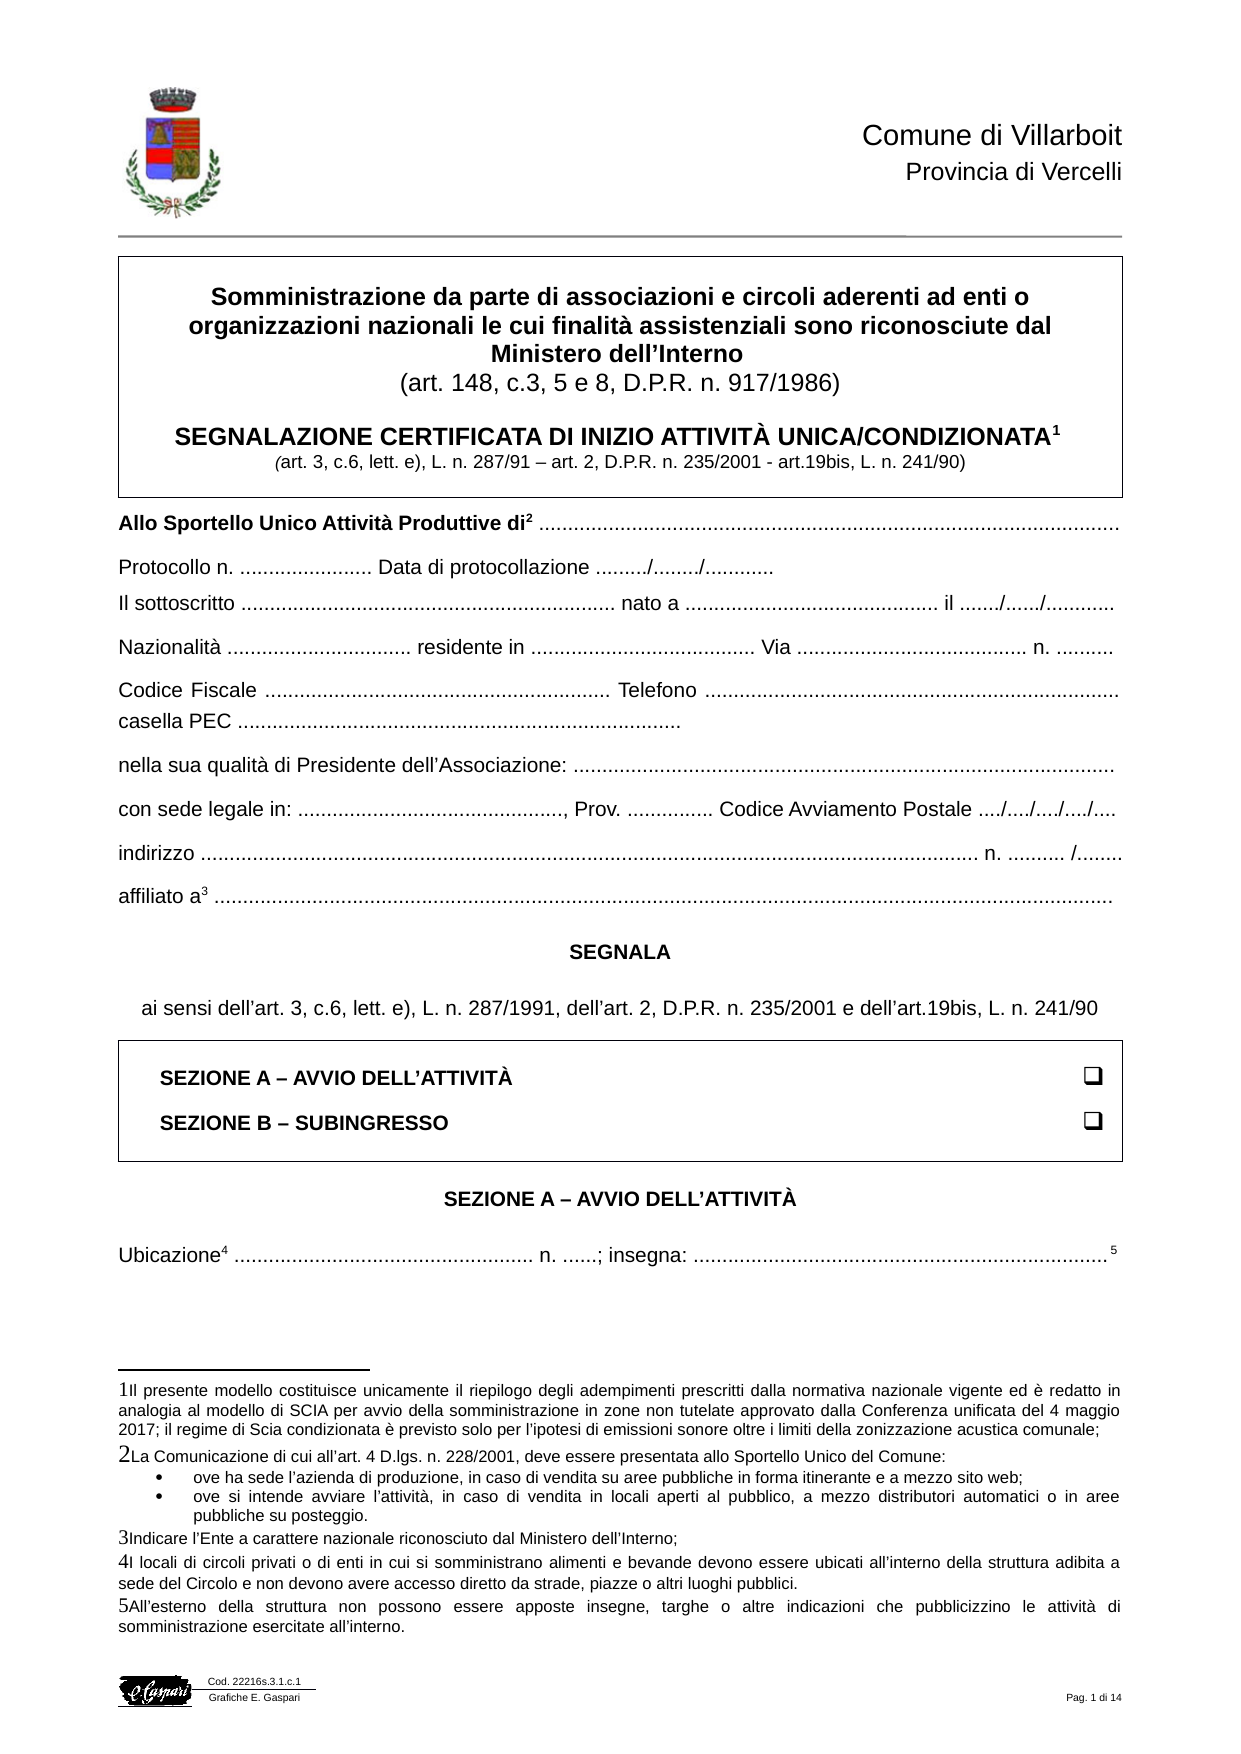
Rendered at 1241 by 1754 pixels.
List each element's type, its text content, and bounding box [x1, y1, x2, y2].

text SEZIONE A – AVVIO DELL’ATTIVITÀ [118, 1187, 1122, 1211]
list ove si intende avviare l’attività, in caso di vendita in locali aperti al pubblico, a mezzo distributori automatici o in aree pubbliche su posteggio. [156, 1487, 1122, 1525]
text Comune di Villarboit [224, 118, 1122, 152]
picture [122, 87, 224, 219]
table_header SEZIONE A – AVVIO DELL’ATTIVITÀ  SEZIONE B – SUBINGRESSO  [119, 1041, 1122, 1161]
text con sede legale in: .............................................., Prov. ............... Codice Avviamento Postale ..../..../..../..../.... [118, 797, 1122, 821]
text affiliato a ............................................................................................................................................................ [118, 884, 1122, 908]
text La Comunicazione di cui all’art. 4 D.lgs. n. 228/2001, deve essere presentata allo Sportello Unico del Comune: [118, 1439, 1122, 1468]
text Indicare l’Ente a carattere nazionale riconosciuto dal Ministero dell’Interno; [118, 1525, 1122, 1549]
text Protocollo n. ....................... Data di protocollazione ........./......../............ [118, 554, 1122, 578]
text nella sua qualità di Presidente dell’Associazione: .............................................................................................. [118, 753, 1122, 777]
text All’esterno della struttura non possono essere apposte insegne, targhe o altre indicazioni che pubblicizzino le attività di somministrazione esercitate all’interno. [118, 1593, 1122, 1636]
text SEGNALA [118, 940, 1122, 964]
text Il sottoscritto ................................................................. nato a ............................................ il ......./....../............ [118, 591, 1122, 615]
table_header Somministrazione da parte di associazioni e circoli aderenti ad enti o organizzazioni nazionali le cui finalità assistenziali sono riconosciute dal Ministero dell’Interno (art. 148, c.3, 5 e 8, D.P.R. n. 917/1986) SEGNALAZIONE CERTIFICATA DI INIZIO ATTIVITÀ UNICA/CONDIZIONATA (art. 3, c.6, lett. e), L. n. 287/91 – art. 2, D.P.R. n. 235/2001 - art.19bis, L. n. 241/90) [119, 257, 1122, 497]
text Nazionalità ................................ residente in ....................................... Via ........................................ n. .......... [118, 634, 1122, 658]
text Ubicazione .................................................... n. ......; insegna: ........................................................................ [118, 1243, 1122, 1267]
text Codice Fiscale ............................................................ Telefono ........................................................................ casella PEC ............................................................................. [118, 678, 1122, 733]
text I locali di circoli privati o di enti in cui si somministrano alimenti e bevande devono essere ubicati all’interno della struttura adibita a sede del Circolo e non devono avere accesso diretto da strade, piazze o altri luoghi pubblici. [118, 1549, 1122, 1593]
list ove ha sede l’azienda di produzione, in caso di vendita su aree pubbliche in forma itinerante e a mezzo sito web; [156, 1468, 1122, 1487]
text Provincia di Vercelli [224, 157, 1122, 185]
picture [118, 1674, 192, 1706]
text Allo Sportello Unico Attività Produttive di [118, 511, 1122, 535]
text ai sensi dell’art. 3, c.6, lett. e), L. n. 287/1991, dell’art. 2, D.P.R. n. 235/2001 e dell’art.19bis, L. n. 241/90 [118, 996, 1122, 1020]
text indirizzo ....................................................................................................................................... n. .......... /........ [118, 840, 1128, 864]
